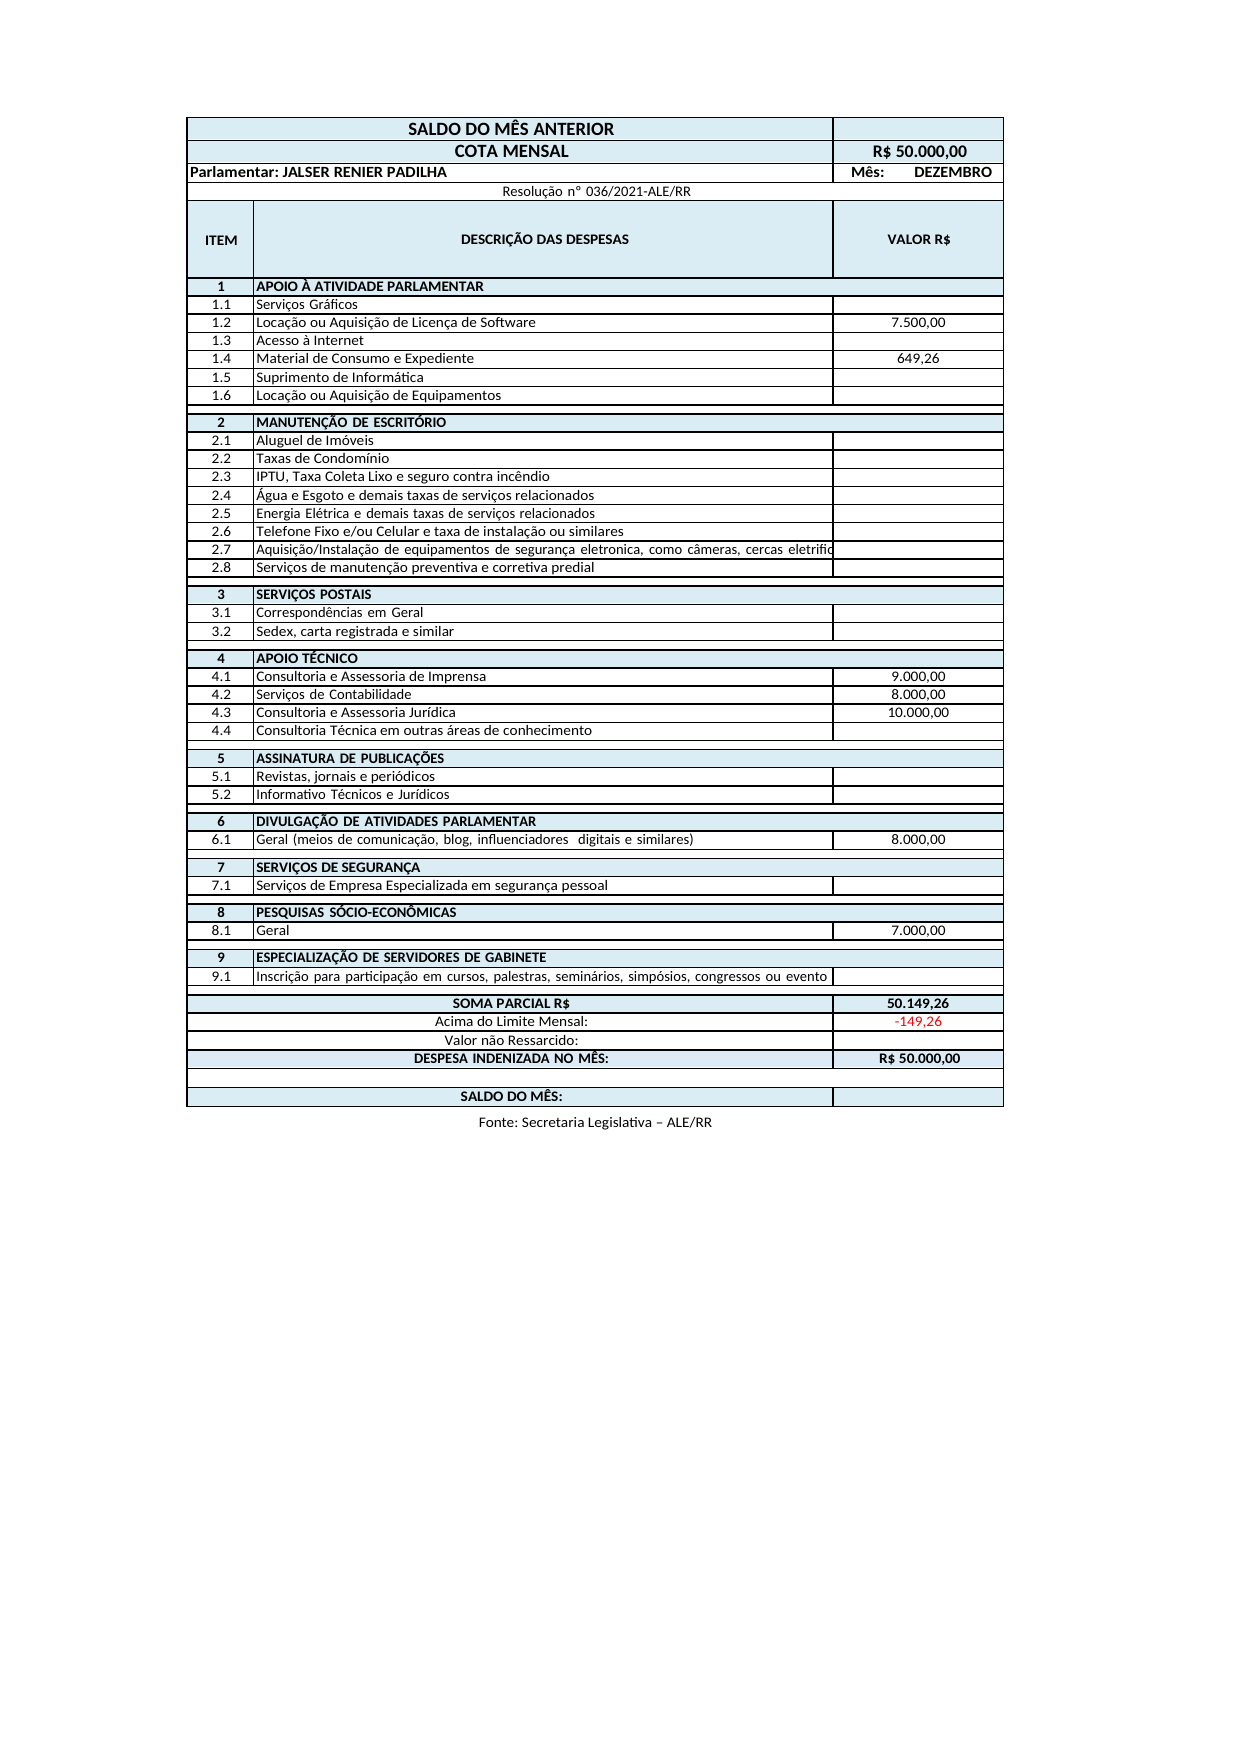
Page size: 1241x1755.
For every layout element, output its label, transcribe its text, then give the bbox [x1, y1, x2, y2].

table_cell 2.1 [188, 433, 253, 449]
table_cell 1.4 [188, 351, 253, 368]
table_cell Serviços de Empresa Especializada em segurança pessoal [254, 877, 832, 894]
table_cell Aquisição/Instalação de equipamentos de segurança eletronica, como câmeras, cercas eletrific [254, 542, 832, 558]
table_cell ESPECIALIZAÇÃO DE SERVIDORES DE GABINETE [254, 950, 1003, 967]
table_cell 7.1 [188, 877, 253, 894]
table_cell Locação ou Aquisição de Licença de Software [254, 315, 832, 331]
table_cell Energia Elétrica e demais taxas de serviços relacionados [254, 505, 832, 522]
table_cell [834, 787, 1003, 803]
table_cell ASSINATURA DE PUBLICAÇÕES [254, 750, 1003, 767]
table_cell 4.3 [188, 705, 253, 721]
table_cell [834, 505, 1003, 522]
table_cell 4.2 [188, 687, 253, 703]
table_cell [834, 369, 1003, 386]
table_cell Taxas de Condomínio [254, 451, 832, 467]
table_cell Locação ou Aquisição de Equipamentos [254, 387, 832, 404]
table_cell Telefone Fixo e/ou Celular e taxa de instalação ou similares [254, 523, 832, 540]
table_cell Aluguel de Imóveis [254, 433, 832, 449]
table_cell [188, 406, 1003, 413]
table_cell Informativo Técnicos e Jurídicos [254, 787, 832, 803]
table_cell VALOR R$ [834, 201, 1003, 277]
table_cell Consultoria Técnica em outras áreas de conhecimento [254, 723, 832, 739]
table_cell DESCRIÇÃO DAS DESPESAS [254, 201, 832, 277]
table_cell 2.8 [188, 560, 253, 576]
table_cell SERVIÇOS POSTAIS [254, 587, 1003, 603]
table_cell [188, 578, 1003, 585]
table_cell [834, 333, 1003, 349]
table_cell DIVULGAÇÃO DE ATIVIDADES PARLAMENTAR [254, 814, 1003, 830]
table_cell Mês: DEZEMBRO [834, 164, 1003, 182]
table_cell Serviços de manutenção preventiva e corretiva predial [254, 560, 832, 576]
table_cell ITEM [188, 201, 253, 277]
table_cell Consultoria e Assessoria Jurídica [254, 705, 832, 721]
table_cell [188, 850, 1003, 858]
table_cell [834, 297, 1003, 313]
table_cell [188, 641, 1003, 649]
table_cell Revistas, jornais e periódicos [254, 768, 832, 785]
table_cell 8.1 [188, 923, 253, 939]
table_cell Valor não Ressarcido: [188, 1032, 832, 1049]
table_cell R$ 50.000,00 [834, 141, 1003, 162]
table_cell 1.1 [188, 297, 253, 313]
table_cell SALDO DO MÊS: [188, 1088, 832, 1106]
table_cell Resolução nº 036/2021-ALE/RR [188, 183, 1003, 200]
table_cell [834, 542, 1003, 558]
table_cell [834, 560, 1003, 576]
table_header SALDO DO MÊS ANTERIOR [188, 118, 832, 139]
table_cell 9 [188, 950, 253, 967]
table_cell 3.1 [188, 605, 253, 622]
table_cell Material de Consumo e Expediente [254, 351, 832, 368]
table_cell 2 [188, 415, 253, 431]
table_cell APOIO À ATIVIDADE PARLAMENTAR [254, 279, 1003, 295]
table_cell 50.149,26 [834, 996, 1003, 1012]
table_cell 3.2 [188, 623, 253, 640]
table_cell 10.000,00 [834, 705, 1003, 721]
table_cell 1.5 [188, 369, 253, 386]
table_cell [834, 523, 1003, 540]
table_cell Geral (meios de comunicação, blog, influenciadores digitais e similares) [254, 832, 832, 848]
table_cell 9.1 [188, 968, 253, 985]
table_cell 2.5 [188, 505, 253, 522]
table_header [834, 118, 1003, 139]
table_cell 8 [188, 905, 253, 921]
table_cell Suprimento de Informática [254, 369, 832, 386]
table_cell COTA MENSAL [188, 141, 832, 162]
table_cell [188, 941, 1003, 948]
table_cell [834, 433, 1003, 449]
table_cell Sedex, carta registrada e similar [254, 623, 832, 640]
table_cell [834, 469, 1003, 486]
table_cell [188, 805, 1003, 812]
table_cell 2.3 [188, 469, 253, 486]
table_cell SOMA PARCIAL R$ [188, 996, 832, 1012]
table_cell 5 [188, 750, 253, 767]
table_cell Serviços de Contabilidade [254, 687, 832, 703]
table_cell 5.2 [188, 787, 253, 803]
text Fonte: Secretaria Legislativa – ALE/RR [478, 1113, 713, 1131]
table_cell [834, 877, 1003, 894]
table_cell [834, 1032, 1003, 1049]
table_cell 2.7 [188, 542, 253, 558]
table_cell 2.4 [188, 487, 253, 504]
table_cell Inscrição para participação em cursos, palestras, seminários, simpósios, congressos ou evento [254, 968, 832, 985]
table_cell 4.4 [188, 723, 253, 739]
table_cell 1 [188, 279, 253, 295]
table_cell IPTU, Taxa Coleta Lixo e seguro contra incêndio [254, 469, 832, 486]
table_cell 7.500,00 [834, 315, 1003, 331]
table_cell 6 [188, 814, 253, 830]
table_cell [834, 1088, 1003, 1106]
table_cell 6.1 [188, 832, 253, 848]
table_cell [188, 896, 1003, 903]
table_cell 5.1 [188, 768, 253, 785]
table_cell Parlamentar: JALSER RENIER PADILHA [188, 164, 832, 182]
table_cell [834, 768, 1003, 785]
table_cell [834, 623, 1003, 640]
table_cell 3 [188, 587, 253, 603]
table_cell 649,26 [834, 351, 1003, 368]
table_cell 9.000,00 [834, 669, 1003, 685]
table_cell [188, 741, 1003, 749]
table_cell 1.2 [188, 315, 253, 331]
table_cell [188, 1069, 1003, 1087]
table_cell PESQUISAS SÓCIO-ECONÔMICAS [254, 905, 1003, 921]
table_cell [188, 986, 1003, 994]
table_cell 2.6 [188, 523, 253, 540]
table_cell [834, 387, 1003, 404]
table_cell [834, 451, 1003, 467]
table_cell Água e Esgoto e demais taxas de serviços relacionados [254, 487, 832, 504]
table_cell -149,26 [834, 1014, 1003, 1030]
table_cell 8.000,00 [834, 687, 1003, 703]
table_cell 1.3 [188, 333, 253, 349]
table_cell 8.000,00 [834, 832, 1003, 848]
table_cell 4 [188, 651, 253, 667]
table_cell DESPESA INDENIZADA NO MÊS: [188, 1051, 832, 1067]
table_cell [834, 723, 1003, 739]
table_cell Consultoria e Assessoria de Imprensa [254, 669, 832, 685]
table_cell [834, 605, 1003, 622]
table_cell Acima do Limite Mensal: [188, 1014, 832, 1030]
table_cell MANUTENÇÃO DE ESCRITÓRIO [254, 415, 1003, 431]
table_cell Serviços Gráficos [254, 297, 832, 313]
table_cell 1.6 [188, 387, 253, 404]
table_cell APOIO TÉCNICO [254, 651, 1003, 667]
table_cell [834, 968, 1003, 985]
table_cell 4.1 [188, 669, 253, 685]
table_cell [834, 487, 1003, 504]
table_cell SERVIÇOS DE SEGURANÇA [254, 859, 1003, 876]
table_cell Correspondências em Geral [254, 605, 832, 622]
table_cell Geral [254, 923, 832, 939]
table_cell 2.2 [188, 451, 253, 467]
table_cell Acesso à Internet [254, 333, 832, 349]
table_cell R$ 50.000,00 [834, 1051, 1003, 1067]
table_cell 7.000,00 [834, 923, 1003, 939]
table_cell 7 [188, 859, 253, 876]
